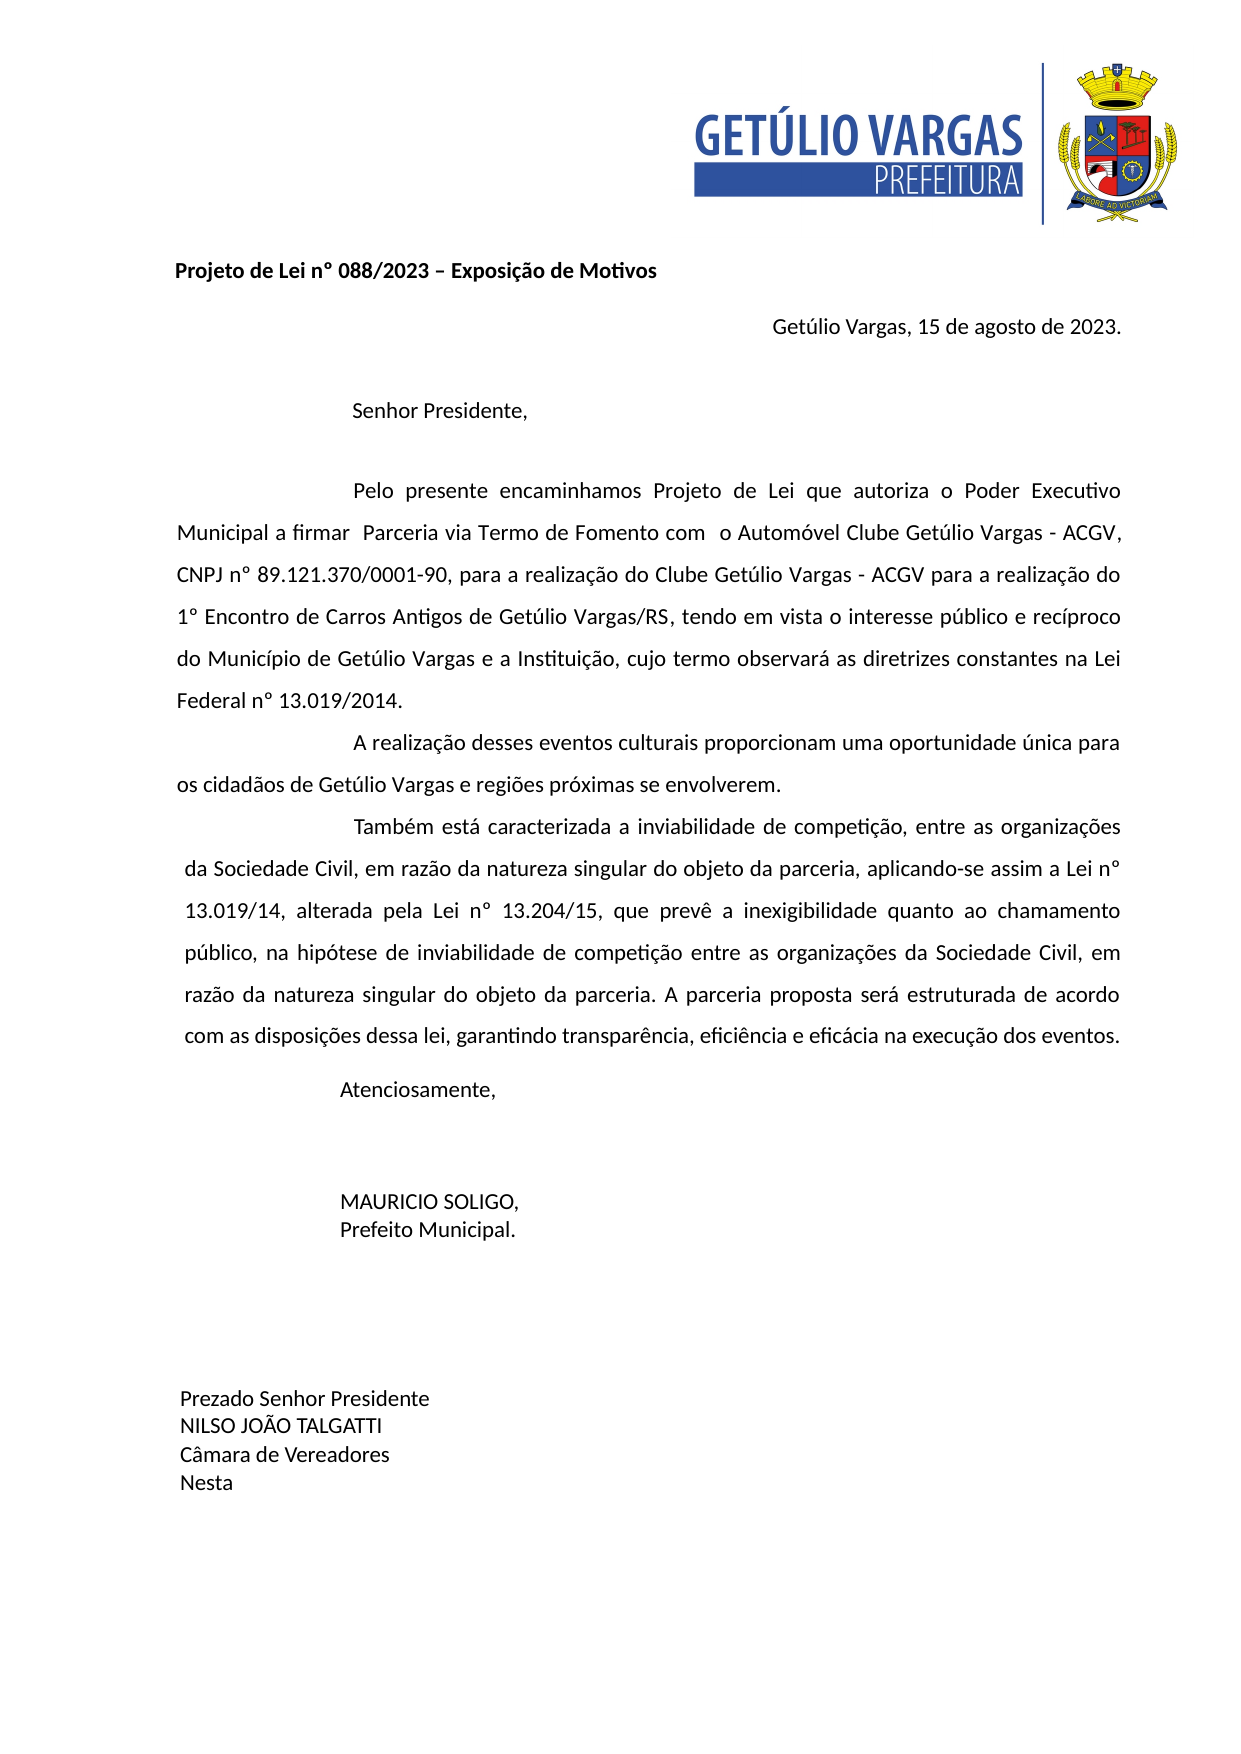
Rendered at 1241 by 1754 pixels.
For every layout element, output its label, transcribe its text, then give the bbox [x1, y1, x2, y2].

text A realização desses eventos culturais proporcionam uma oportunidade única para os cidadãos de Getúlio Vargas e regiões próximas se envolverem. [177, 728, 1122, 798]
text Nesta [180, 1468, 1122, 1496]
text Pelo presente encaminhamos Projeto de Lei que autoriza o Poder Executivo Municipal a firmar Parceria via Termo de Fomento com o Automóvel Clube Getúlio Vargas - ACGV, CNPJ nº 89.121.370/0001-90, para a realização do Clube Getúlio Vargas - ACGV para a realização do 1º Encontro de Carros Antigos de Getúlio Vargas/RS, tendo em vista o interesse público e recíproco do Município de Getúlio Vargas e a Instituição, cujo termo observará as diretrizes constantes na Lei Federal nº 13.019/2014. [177, 476, 1122, 714]
text Prezado Senhor Presidente [180, 1384, 1122, 1412]
text NILSO JOÃO TALGATTI [180, 1412, 1122, 1440]
text Atenciosamente, [178, 1075, 1122, 1103]
text Senhor Presidente, [338, 396, 1240, 424]
text Também está caracterizada a inviabilidade de competição, entre as organizações da Sociedade Civil, em razão da natureza singular do objeto da parceria, aplicando-se assim a Lei nº 13.019/14, alterada pela Lei nº 13.204/15, que prevê a inexigibilidade quanto ao chamamento público, na hipótese de inviabilidade de competição entre as organizações da Sociedade Civil, em razão da natureza singular do objeto da parceria. A parceria proposta será estruturada de acordo com as disposições dessa lei, garantindo transparência, eficiência e eficácia na execução dos eventos. [184, 812, 1122, 1050]
text Prefeito Municipal. [178, 1216, 1122, 1243]
text Projeto de Lei nº 088/2023 – Exposição de Motivos [175, 256, 1122, 284]
text Câmara de Vereadores [180, 1440, 1122, 1468]
text Getúlio Vargas, 15 de agosto de 2023. [118, 312, 1122, 340]
picture [671, 45, 1194, 238]
text MAURICIO SOLIGO, [178, 1187, 1122, 1216]
